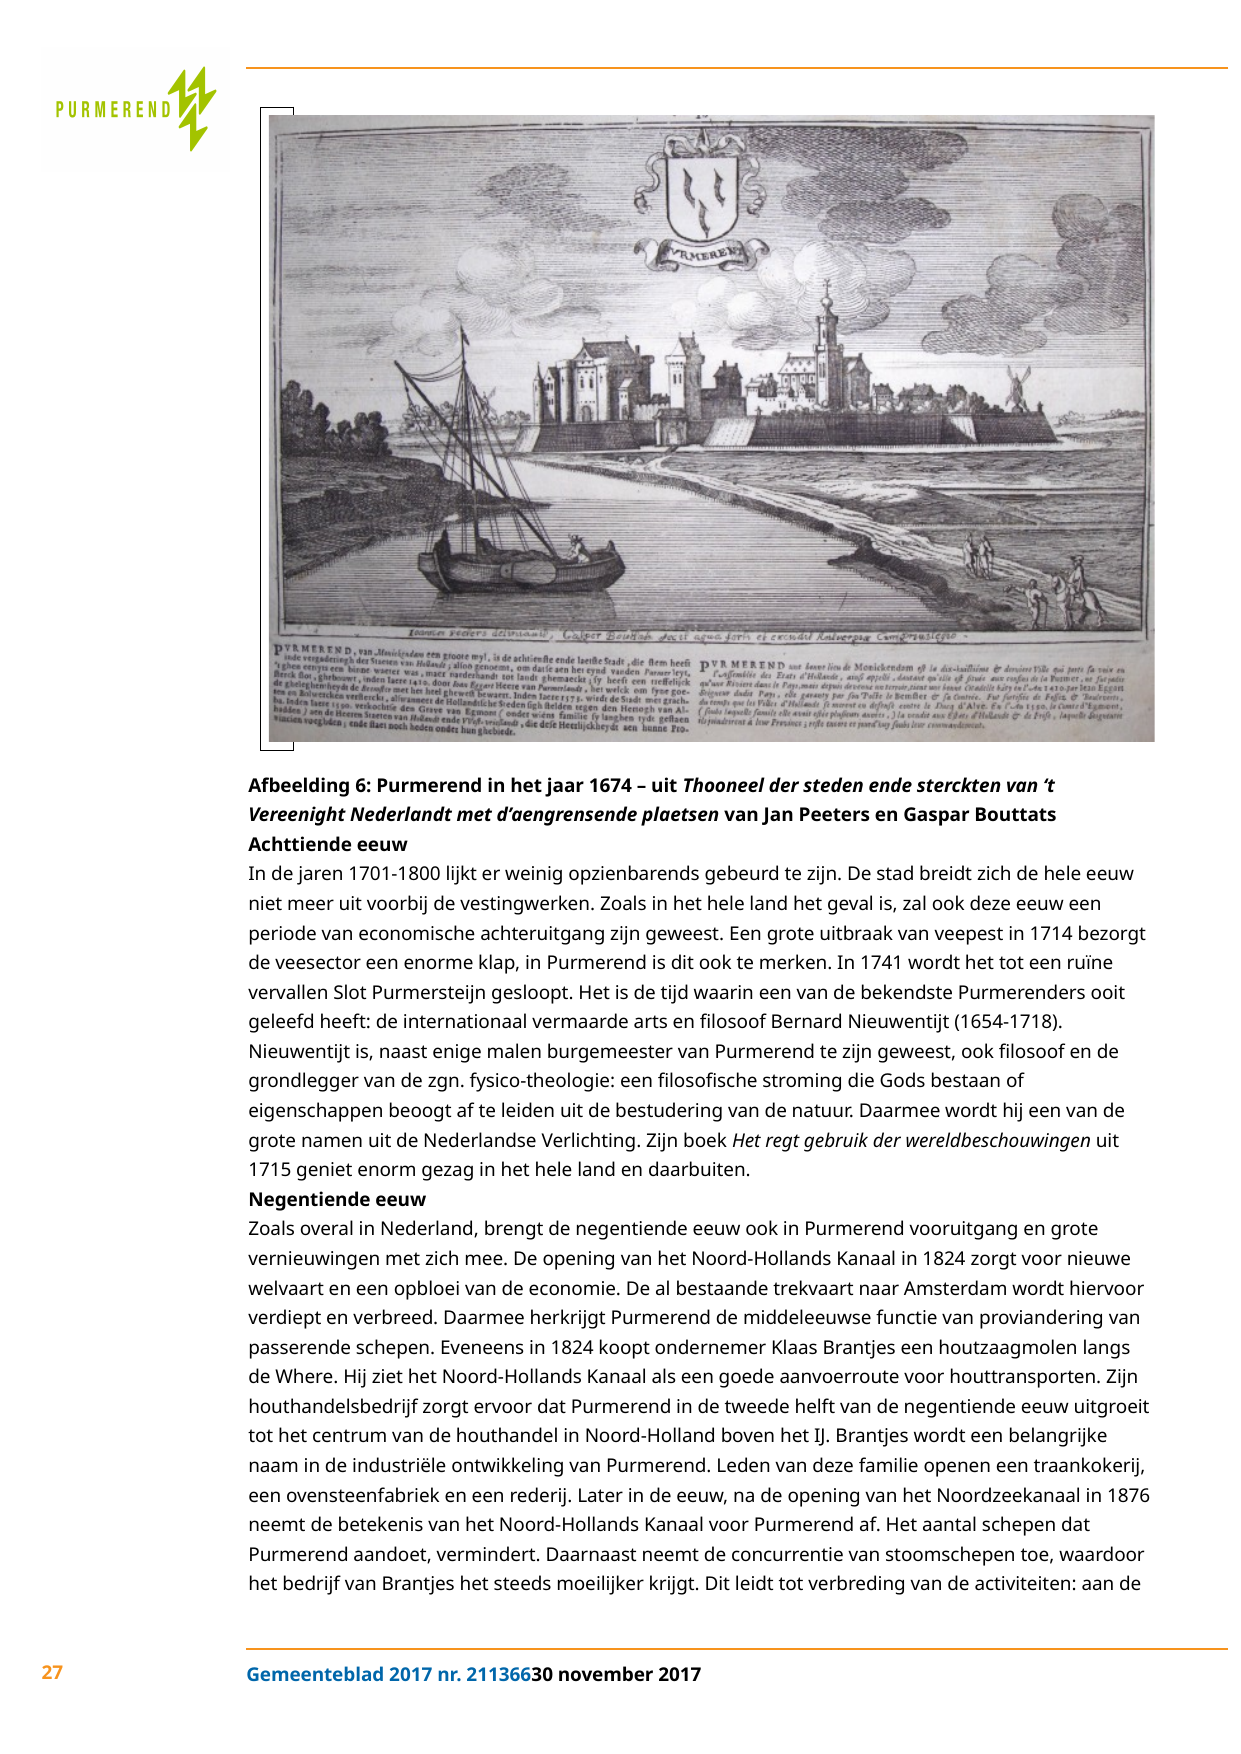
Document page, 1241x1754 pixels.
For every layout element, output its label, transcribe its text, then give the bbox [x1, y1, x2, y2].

text Afbeelding 6: Purmerend in het jaar 1674 – uit Thooneel der steden ende sterckten van ‘t Vereenight Nederlandt met d’aengrensende plaetsen van Jan Peeters en Gaspar Bouttats [248, 772, 1152, 827]
text In de jaren 1701-1800 lijkt er weinig opzienbarends gebeurd te zijn. De stad breidt zich de hele eeuw niet meer uit voorbij de vestingwerken. Zoals in het hele land het geval is, zal ook deze eeuw een periode van economische achteruitgang zijn geweest. Een grote uitbraak van veepest in 1714 bezorgt de veesector een enorme klap, in Purmerend is dit ook te merken. In 1741 wordt het tot een ruïne vervallen Slot Purmersteijn gesloopt. Het is de tijd waarin een van de bekendste Purmerenders ooit geleefd heeft: de internationaal vermaarde arts en filosoof Bernard Nieuwentijt (1654-1718). Nieuwentijt is, naast enige malen burgemeester van Purmerend te zijn geweest, ook filosoof en de grondlegger van de zgn. fysico-theologie: een filosofische stroming die Gods bestaan of eigenschappen beoogt af te leiden uit de bestudering van de natuur. Daarmee wordt hij een van de grote namen uit de Nederlandse Verlichting. Zijn boek Het regt gebruik der wereldbeschouwingen uit 1715 geniet enorm gezag in het hele land en daarbuiten. [248, 861, 1152, 1182]
text Achttiende eeuw [248, 831, 1152, 857]
picture [41, 47, 231, 172]
picture [268, 115, 1155, 742]
text Negentiende eeuw [248, 1186, 1152, 1212]
text Zoals overal in Nederland, brengt de negentiende eeuw ook in Purmerend vooruitgang en grote vernieuwingen met zich mee. De opening van het Noord-Hollands Kanaal in 1824 zorgt voor nieuwe welvaart en een opbloei van de economie. De al bestaande trekvaart naar Amsterdam wordt hiervoor verdiept en verbreed. Daarmee herkrijgt Purmerend de middeleeuwse functie van proviandering van passerende schepen. Eveneens in 1824 koopt ondernemer Klaas Brantjes een houtzaagmolen langs de Where. Hij ziet het Noord-Hollands Kanaal als een goede aanvoerroute voor houttransporten. Zijn houthandelsbedrijf zorgt ervoor dat Purmerend in de tweede helft van de negentiende eeuw uitgroeit tot het centrum van de houthandel in Noord-Holland boven het IJ. Brantjes wordt een belangrijke naam in de industriële ontwikkeling van Purmerend. Leden van deze familie openen een traankokerij, een ovensteenfabriek en een rederij. Later in de eeuw, na de opening van het Noordzeekanaal in 1876 neemt de betekenis van het Noord-Hollands Kanaal voor Purmerend af. Het aantal schepen dat Purmerend aandoet, vermindert. Daarnaast neemt de concurrentie van stoomschepen toe, waardoor het bedrijf van Brantjes het steeds moeilijker krijgt. Dit leidt tot verbreding van de activiteiten: aan de [248, 1216, 1152, 1596]
